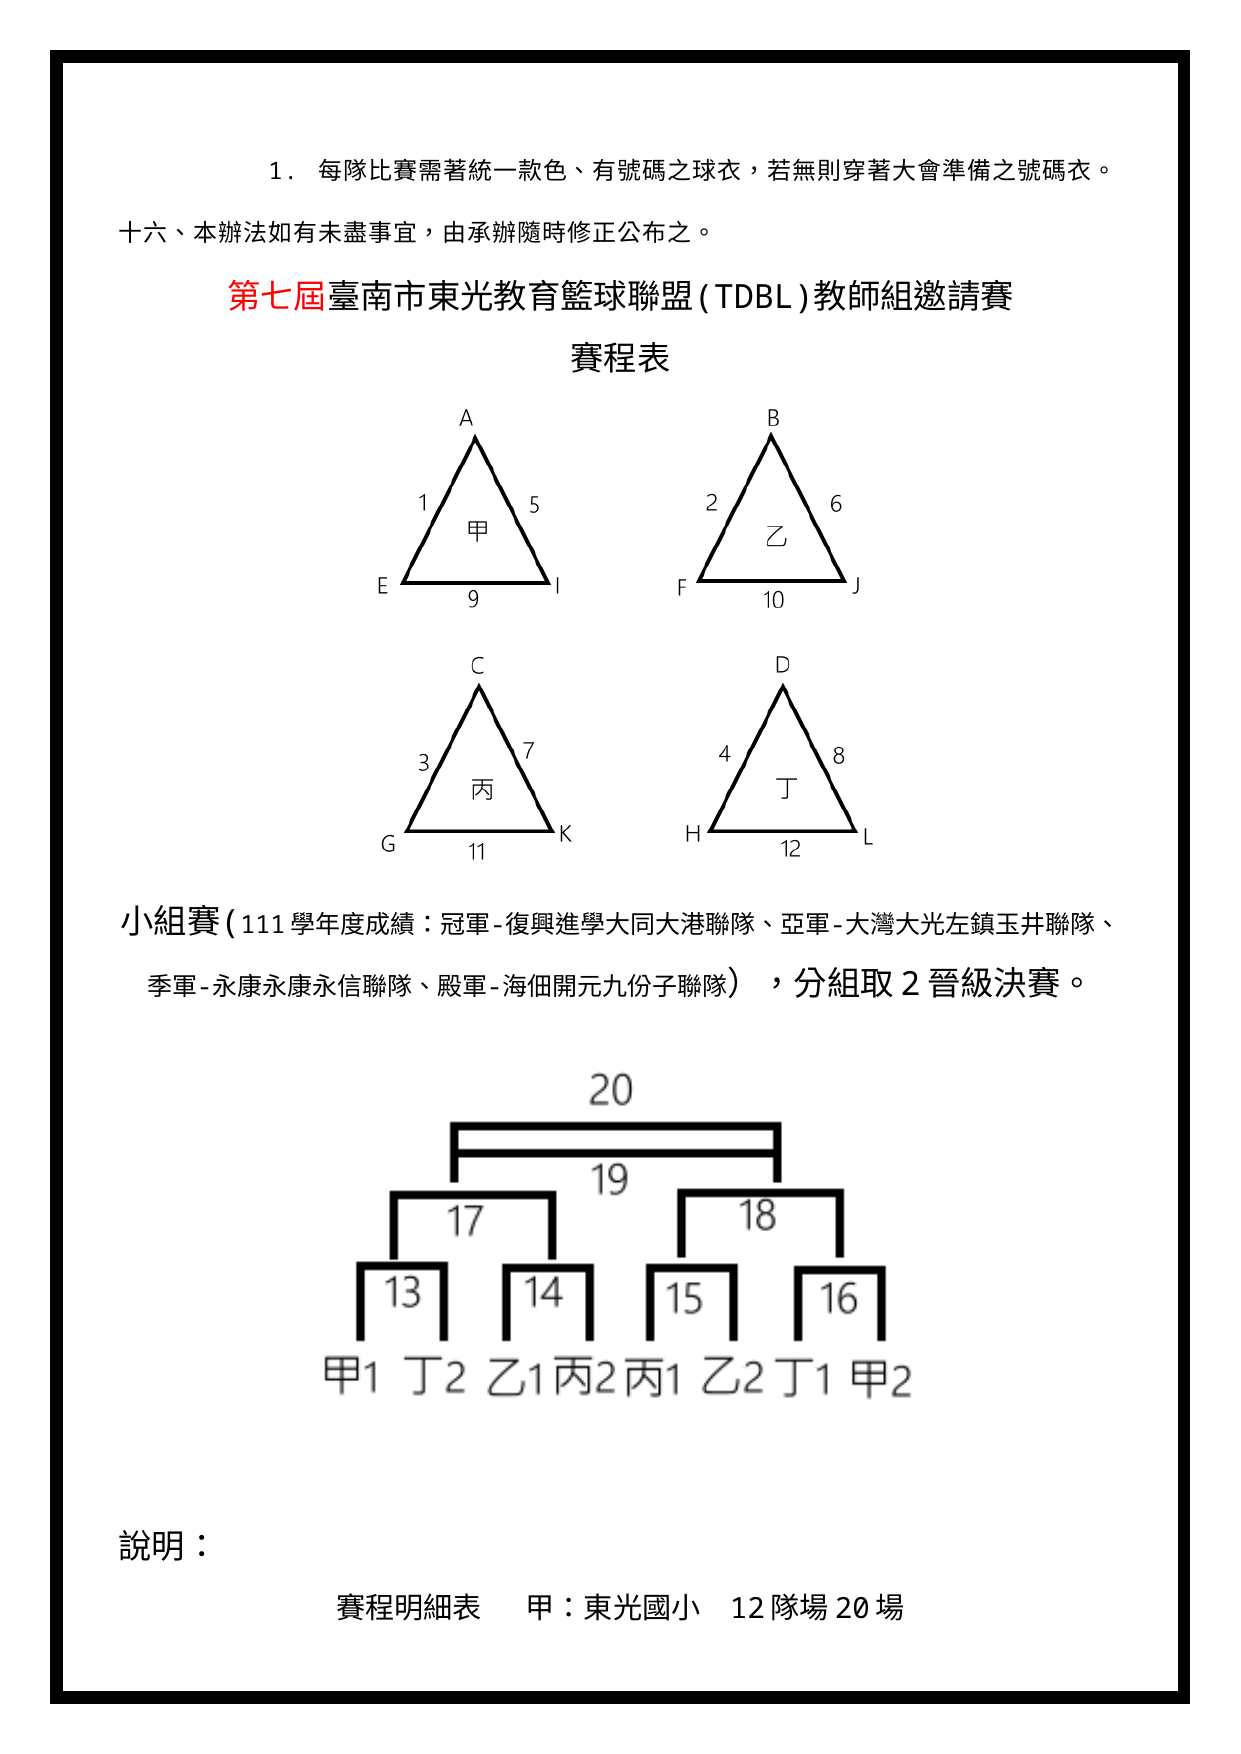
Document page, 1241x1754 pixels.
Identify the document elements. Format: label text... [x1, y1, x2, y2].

text 小組賽(111學年度成績：冠軍-復興進學大同大港聯隊、亞軍-大灣大光左鎮玉井聯隊、季軍-永康永康永信聯隊、殿軍-海佃開元九份子聯隊），分組取2晉級決賽。 [118, 877, 1122, 1002]
text 十六、本辦法如有未盡事宜，由承辦隨時修正公布之。 [118, 189, 1122, 252]
list 每隊比賽需著統一款色、有號碼之球衣，若無則穿著大會準備之號碼衣。 [268, 127, 1122, 189]
text 賽程表 [118, 314, 1122, 377]
text 說明： [118, 1502, 1122, 1564]
text 賽程明細表 甲：東光國小 12隊場20場 [118, 1564, 1122, 1627]
text 第七屆臺南市東光教育籃球聯盟(TDBL)教師組邀請賽 [118, 252, 1122, 314]
